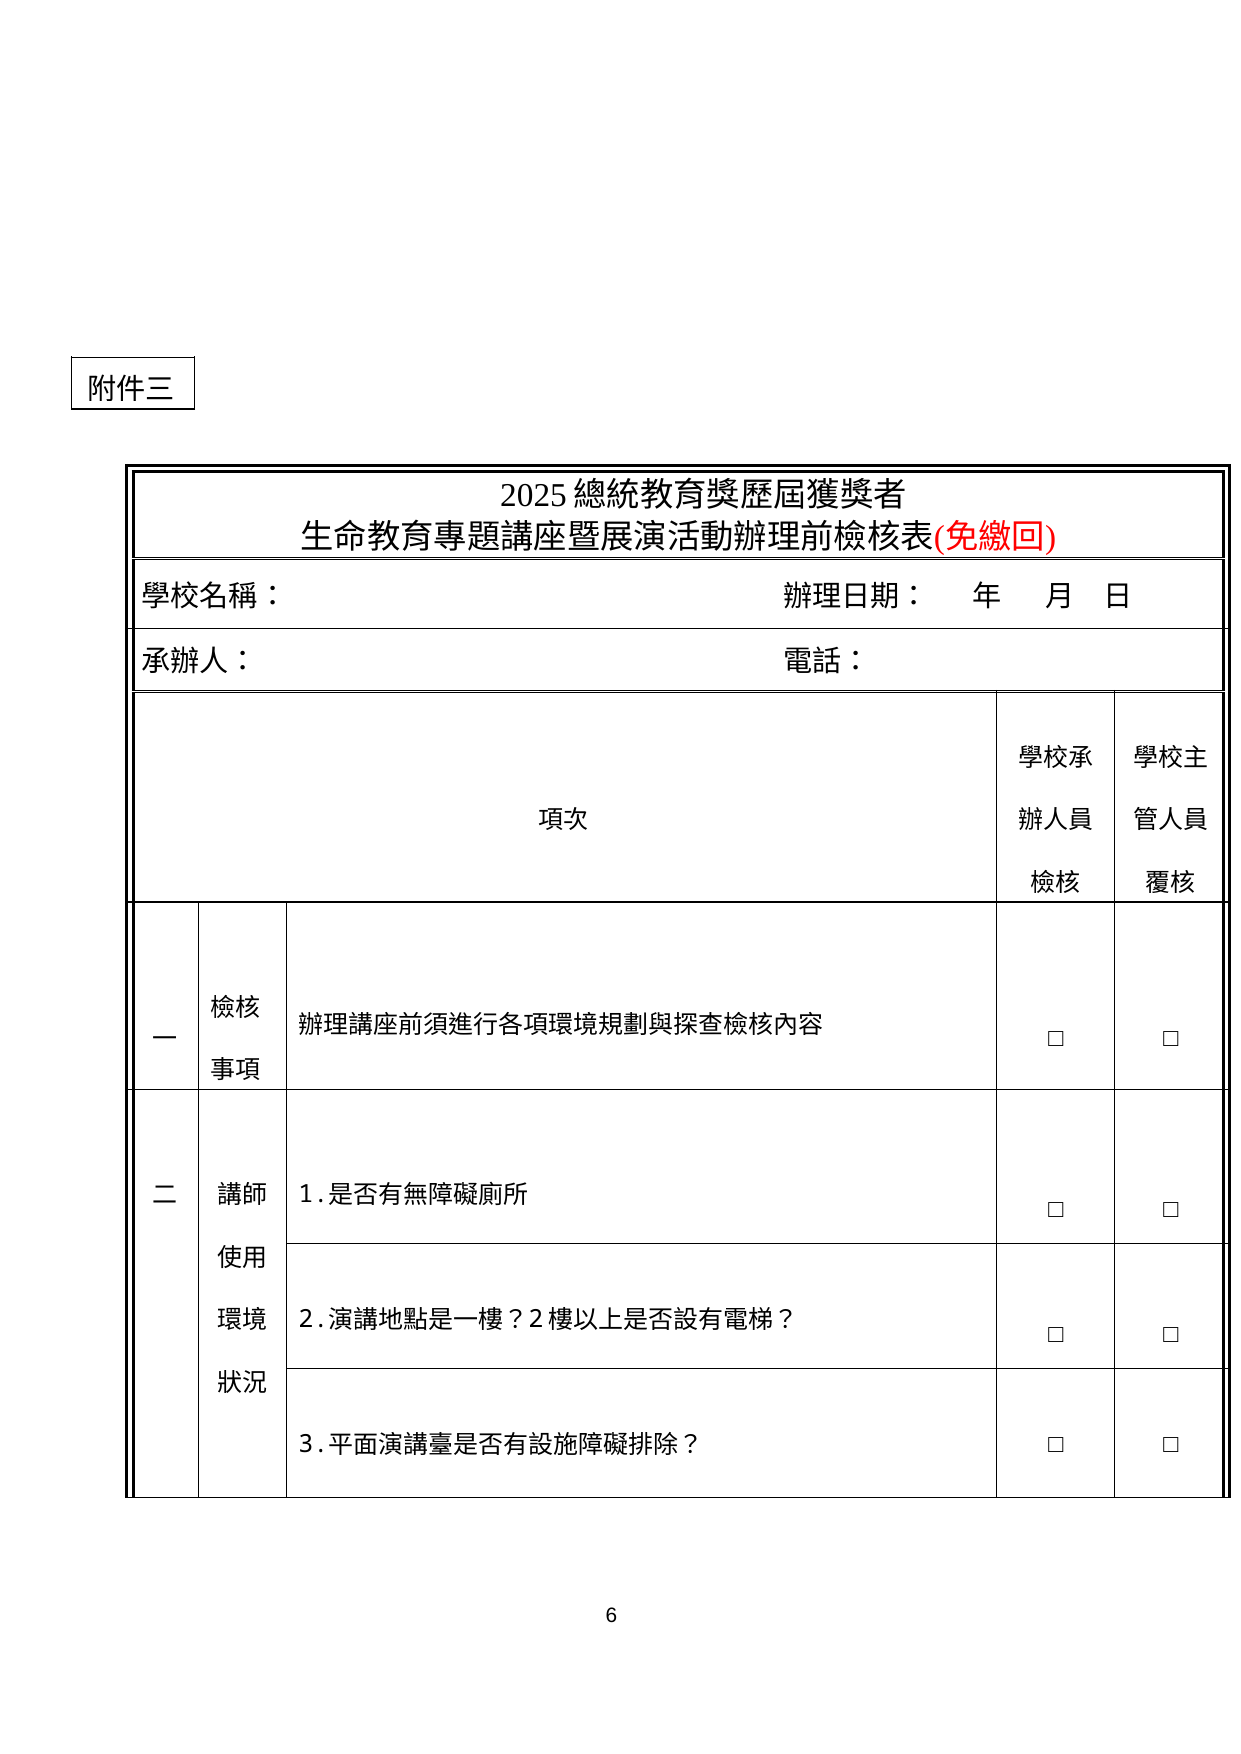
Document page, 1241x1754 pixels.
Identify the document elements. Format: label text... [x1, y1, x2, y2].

table_cell 講師使用環境狀況 [199, 1090, 286, 1497]
table_cell □ [1115, 1090, 1222, 1242]
table_cell □ [1115, 1244, 1222, 1367]
table_cell □ [997, 1369, 1114, 1497]
table_cell 檢核事項 [199, 903, 286, 1089]
table_cell 承辦人： 電話： [135, 629, 1222, 690]
table_cell 辦理講座前須進行各項環境規劃與探查檢核內容 [287, 903, 996, 1089]
table_cell 學校名稱： 辦理日期： 年 月 日 [135, 560, 1222, 628]
table_cell 3.平面演講臺是否有設施障礙排除？ [287, 1369, 996, 1497]
table_cell 學校主管人員覆核 [1115, 693, 1222, 901]
text 附件三 [87, 366, 179, 401]
table_cell □ [997, 1244, 1114, 1367]
table_header 2025總統教育獎歷屆獲獎者 生命教育專題講座暨展演活動辦理前檢核表(免繳回) [130, 467, 1226, 557]
table_cell □ [997, 1090, 1114, 1242]
table_cell 二 [135, 1090, 198, 1497]
table_cell □ [1115, 1369, 1222, 1497]
table_cell 2.演講地點是一樓？2樓以上是否設有電梯？ [287, 1244, 996, 1367]
table_cell □ [997, 903, 1114, 1089]
table_cell 項次 [135, 693, 996, 901]
table_cell 學校承辦人員檢核 [997, 693, 1114, 901]
table_cell 1.是否有無障礙廁所 [287, 1090, 996, 1242]
table_cell □ [1115, 903, 1222, 1089]
table_cell 一 [135, 903, 198, 1089]
